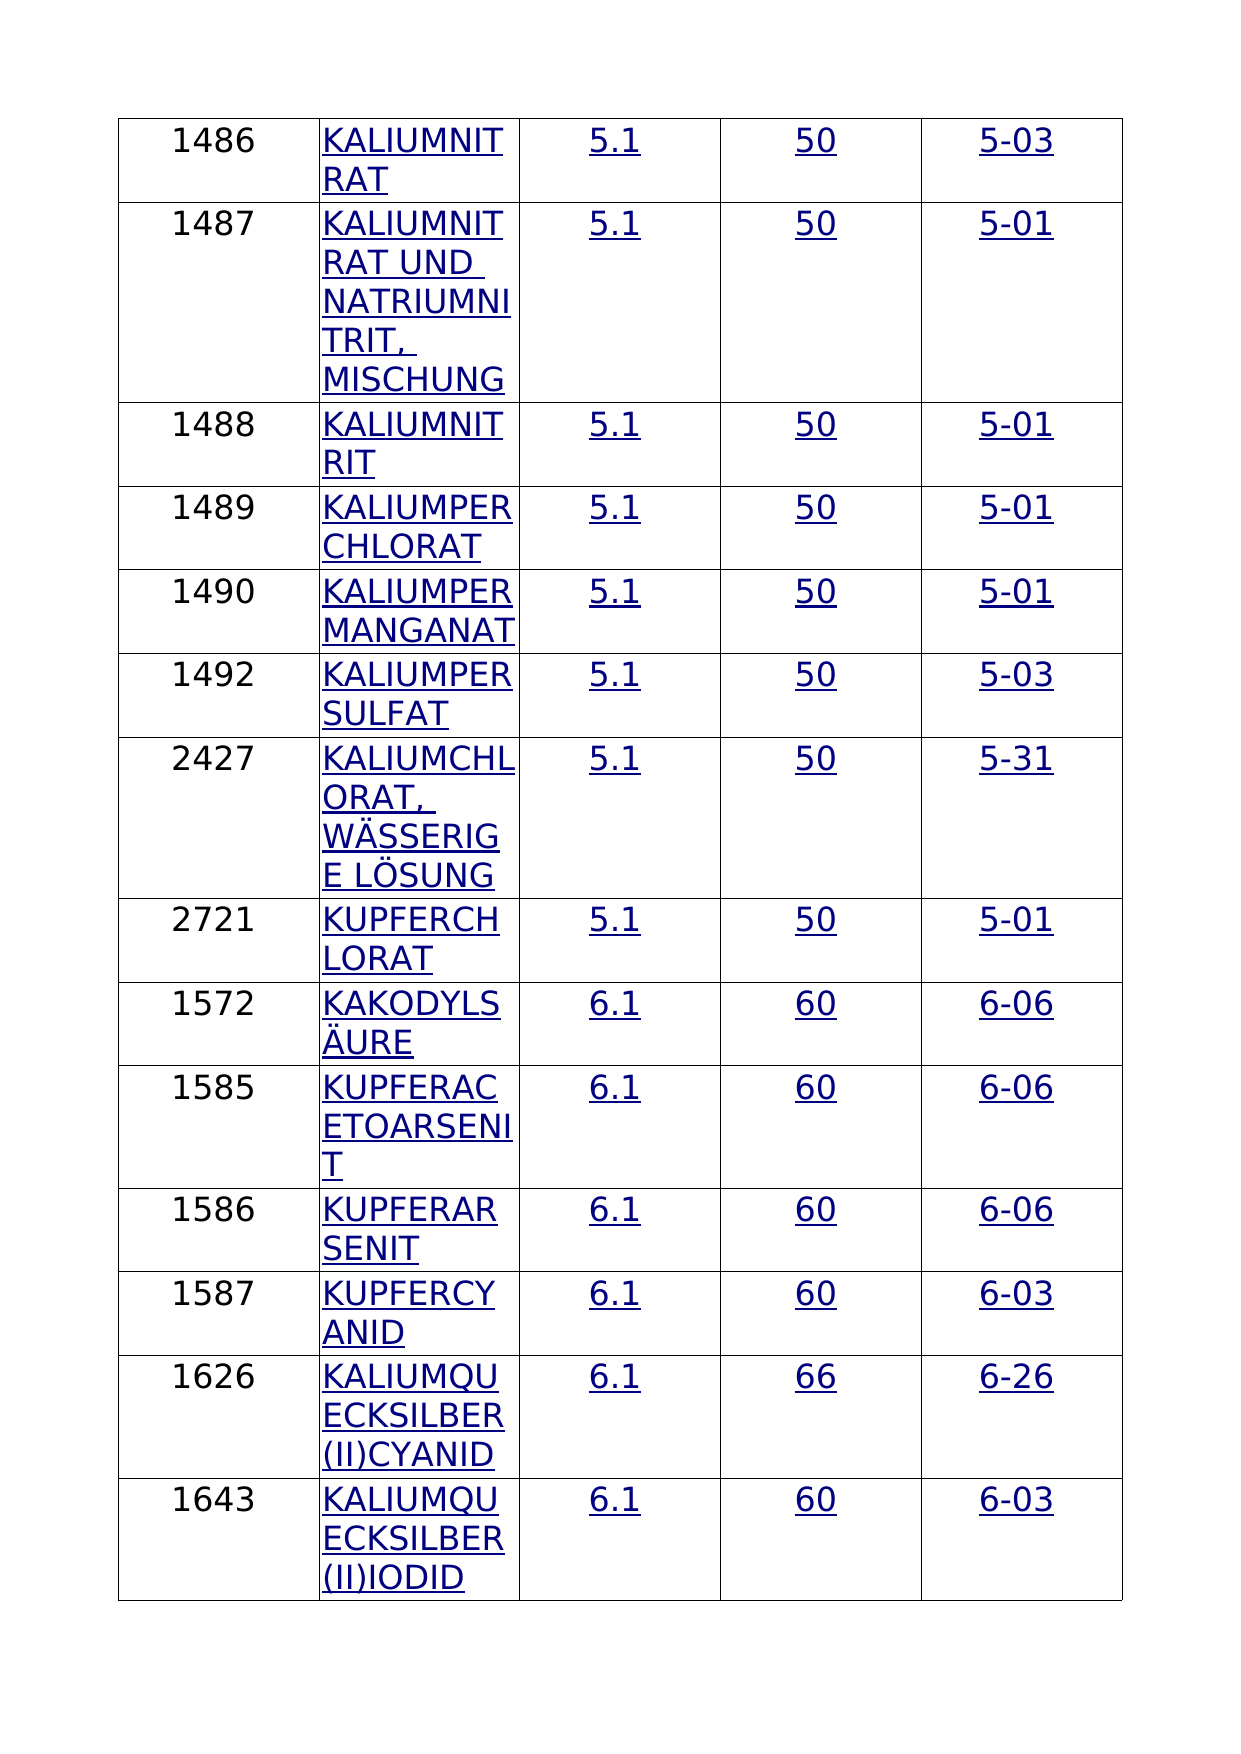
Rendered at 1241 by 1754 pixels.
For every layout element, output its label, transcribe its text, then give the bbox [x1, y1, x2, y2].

table_cell 1489 [119, 487, 319, 569]
table_cell 5-01 [922, 899, 1122, 982]
table_cell 5-01 [922, 570, 1122, 653]
table_cell 60 [721, 1272, 921, 1355]
table_cell KALIUMPERMANGANAT [320, 570, 519, 653]
table_cell KUPFERCHLORAT [320, 899, 519, 982]
table_cell 5-31 [922, 738, 1122, 898]
table_cell 5-01 [922, 487, 1122, 569]
table_cell 1492 [119, 654, 319, 737]
table_cell 1486 [119, 119, 319, 202]
table_cell 6-03 [922, 1272, 1122, 1355]
table_cell 5.1 [520, 899, 720, 982]
table_cell 1585 [119, 1066, 319, 1188]
table_cell 6.1 [520, 1272, 720, 1355]
table_cell 1572 [119, 983, 319, 1065]
table_cell 2721 [119, 899, 319, 982]
table_cell 6.1 [520, 1066, 720, 1188]
table_cell 60 [721, 1066, 921, 1188]
table_cell 5.1 [520, 570, 720, 653]
table_cell 60 [721, 983, 921, 1065]
table_cell KALIUMNITRIT [320, 403, 519, 486]
table_cell 1587 [119, 1272, 319, 1355]
table_cell 5-03 [922, 119, 1122, 202]
table_cell KALIUMPERSULFAT [320, 654, 519, 737]
table_cell 6.1 [520, 1356, 720, 1477]
table_cell 1488 [119, 403, 319, 486]
table_cell 5-01 [922, 403, 1122, 486]
table_cell 1643 [119, 1479, 319, 1600]
table_cell 5.1 [520, 654, 720, 737]
table_cell 1490 [119, 570, 319, 653]
table_cell 50 [721, 654, 921, 737]
table_cell 50 [721, 403, 921, 486]
table_cell 5.1 [520, 403, 720, 486]
table_cell KALIUMNITRAT UND NATRIUMNITRIT, MISCHUNG [320, 203, 519, 402]
table_cell 1586 [119, 1189, 319, 1271]
table_cell 5-01 [922, 203, 1122, 402]
table_cell 6-03 [922, 1479, 1122, 1600]
table_cell 60 [721, 1189, 921, 1271]
table_cell 5.1 [520, 738, 720, 898]
table_cell KALIUMPERCHLORAT [320, 487, 519, 569]
table_cell 6.1 [520, 1479, 720, 1600]
table_cell KALIUMNITRAT [320, 119, 519, 202]
table_cell 1487 [119, 203, 319, 402]
table_cell KUPFERACETOARSENIT [320, 1066, 519, 1188]
table_cell 60 [721, 1479, 921, 1600]
table_cell 50 [721, 738, 921, 898]
table_cell 5.1 [520, 119, 720, 202]
table_cell 50 [721, 203, 921, 402]
table_cell 50 [721, 487, 921, 569]
table_cell 50 [721, 570, 921, 653]
table_cell KALIUMQUECKSILBER(II)CYANID [320, 1356, 519, 1477]
table_cell 6-06 [922, 1066, 1122, 1188]
table_cell KUPFERCYANID [320, 1272, 519, 1355]
table_cell 6-06 [922, 1189, 1122, 1271]
table_cell 66 [721, 1356, 921, 1477]
table_cell KUPFERARSENIT [320, 1189, 519, 1271]
table_cell 6-26 [922, 1356, 1122, 1477]
table_cell 6.1 [520, 1189, 720, 1271]
table_cell 1626 [119, 1356, 319, 1477]
table_cell 50 [721, 899, 921, 982]
table_cell 6-06 [922, 983, 1122, 1065]
table_cell KAKODYLSÄURE [320, 983, 519, 1065]
table_cell 6.1 [520, 983, 720, 1065]
table_cell 5-03 [922, 654, 1122, 737]
table_cell 5.1 [520, 203, 720, 402]
table_cell 50 [721, 119, 921, 202]
table_cell 5.1 [520, 487, 720, 569]
table_cell 2427 [119, 738, 319, 898]
table_cell KALIUMCHLORAT, WÄSSERIGE LÖSUNG [320, 738, 519, 898]
table_cell KALIUMQUECKSILBER(II)IODID [320, 1479, 519, 1600]
